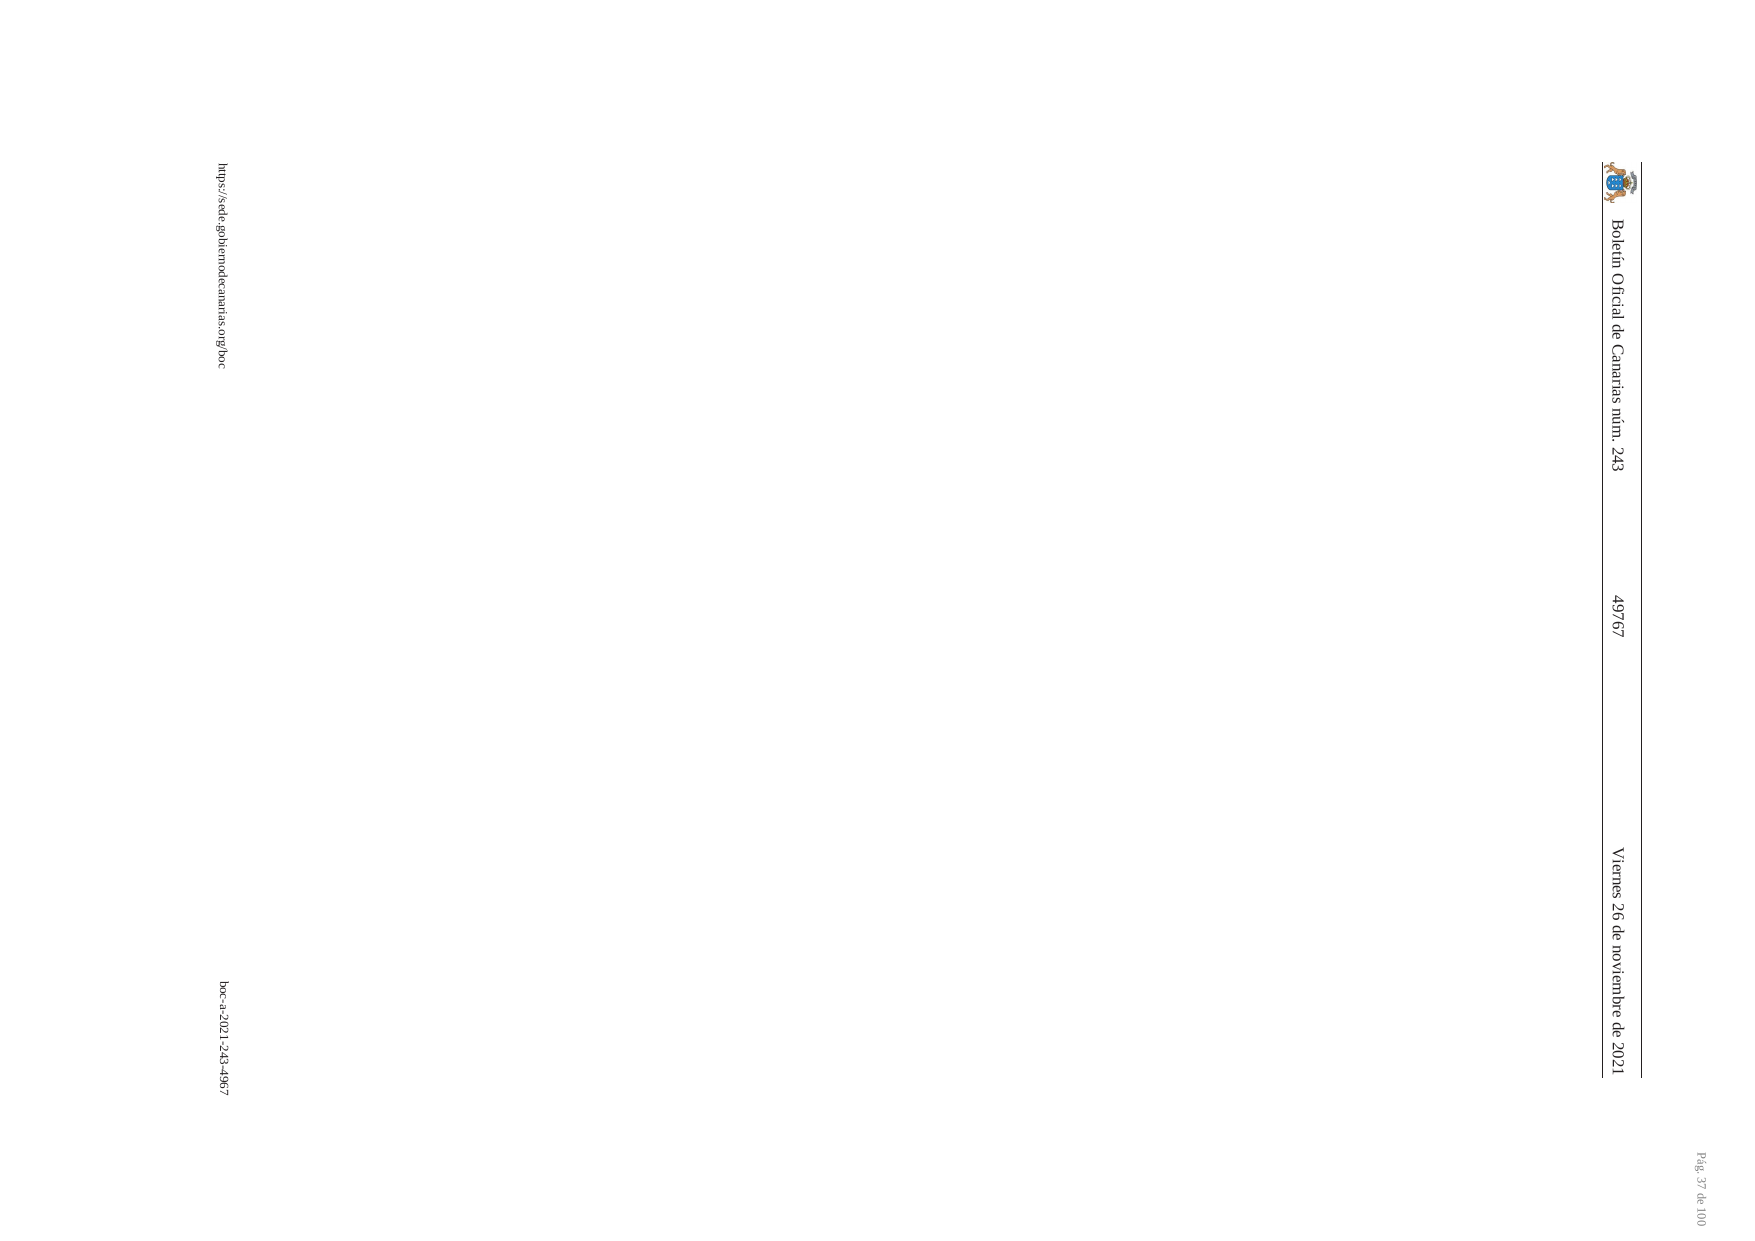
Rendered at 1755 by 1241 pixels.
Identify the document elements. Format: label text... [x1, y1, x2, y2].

text Pág. 37 de 100 [1695, 1152, 1709, 1229]
text boc-a-2021-243-4967 [217, 981, 232, 1099]
text 49767 [1609, 596, 1628, 640]
text https://sede.gobiernodecanarias.org/boc [216, 163, 231, 376]
text Viernes 26 de noviembre de 2021 [1609, 848, 1628, 1080]
picture [1604, 162, 1637, 203]
text Boletín Oficial de Canarias núm. 243 [1609, 219, 1628, 476]
